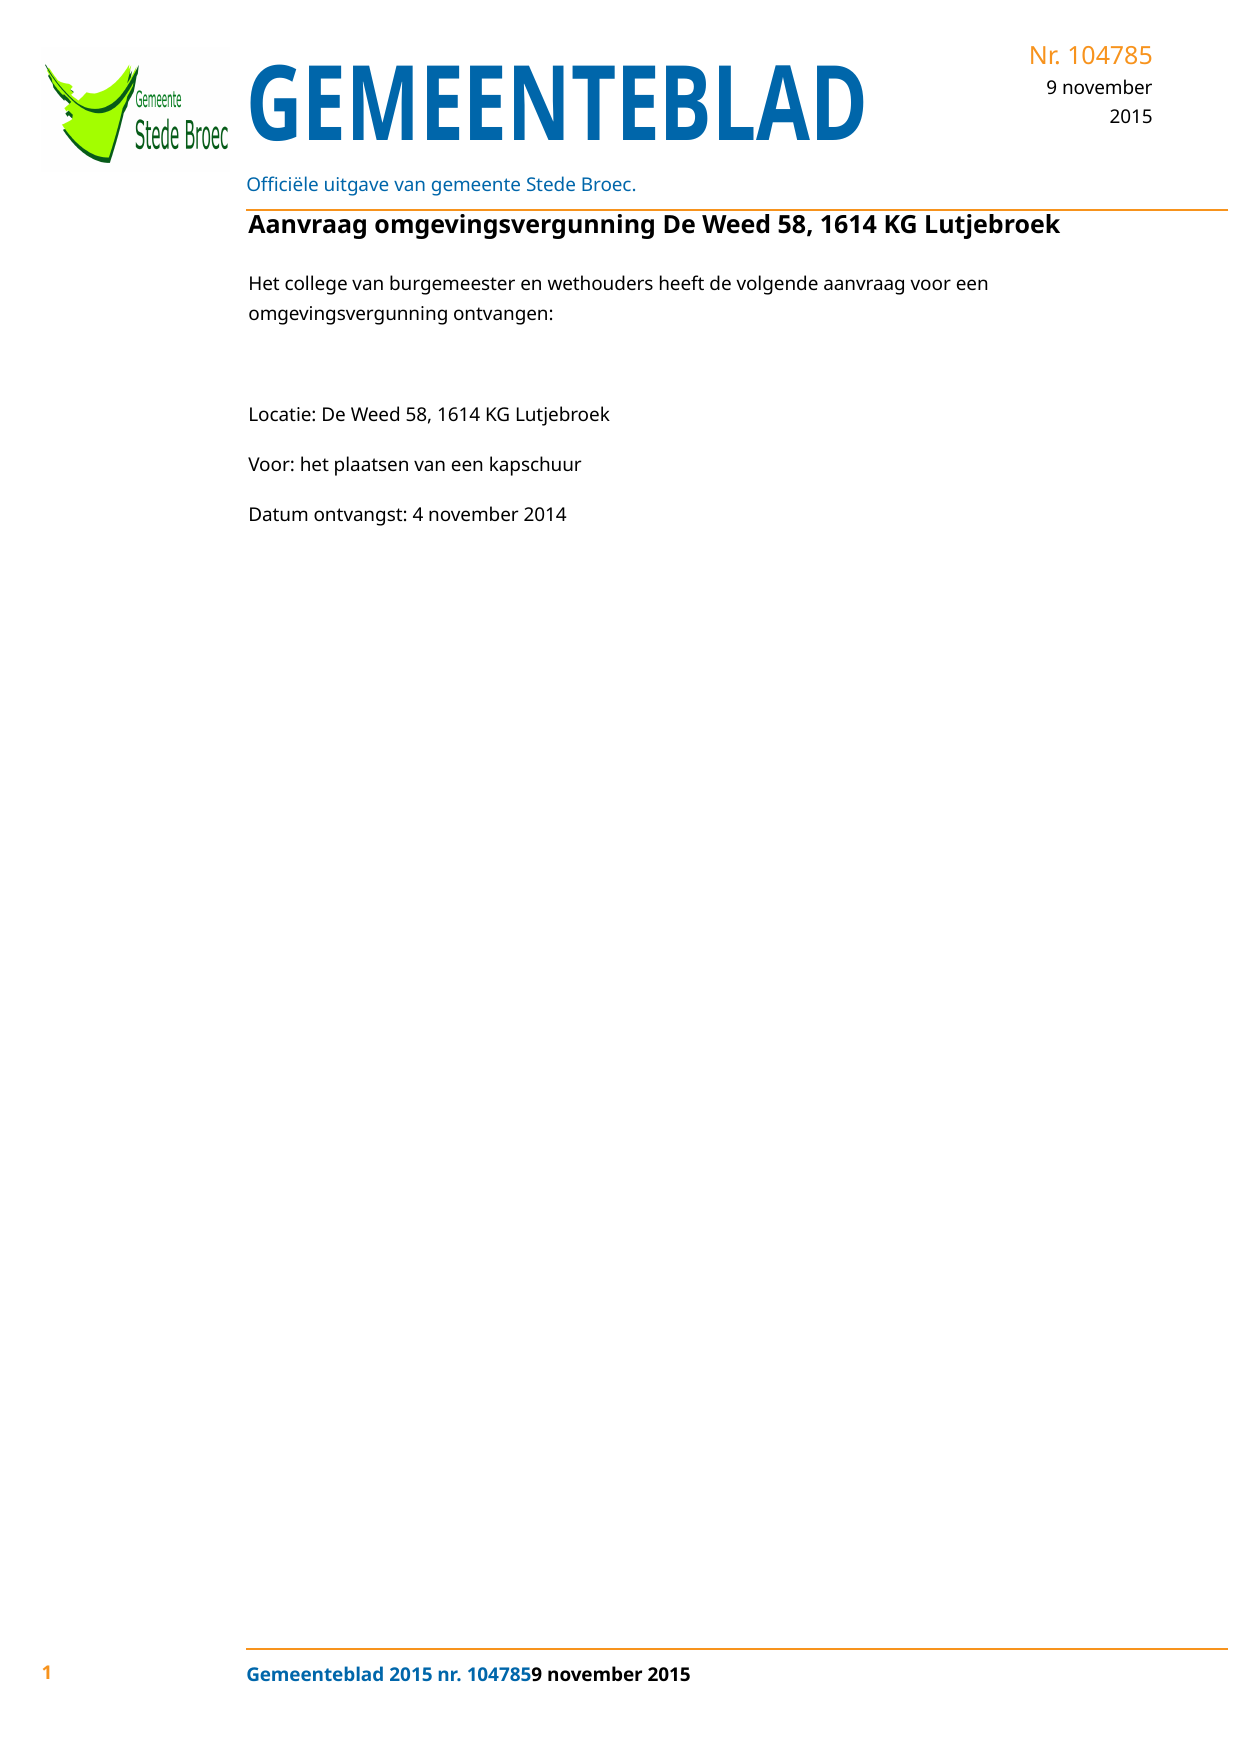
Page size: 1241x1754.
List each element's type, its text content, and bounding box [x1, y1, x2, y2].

text Het college van burgemeester en wethouders heeft de volgende aanvraag voor een omgevingsvergunning ontvangen: [248, 270, 1152, 326]
text Aanvraag omgevingsvergunning De Weed 58, 1614 KG Lutjebroek [248, 211, 1152, 241]
picture [41, 47, 231, 172]
text Voor: het plaatsen van een kapschuur [248, 451, 1152, 477]
text Datum ontvangst: 4 november 2014 [248, 502, 1152, 527]
text Locatie: De Weed 58, 1614 KG Lutjebroek [248, 401, 1152, 426]
